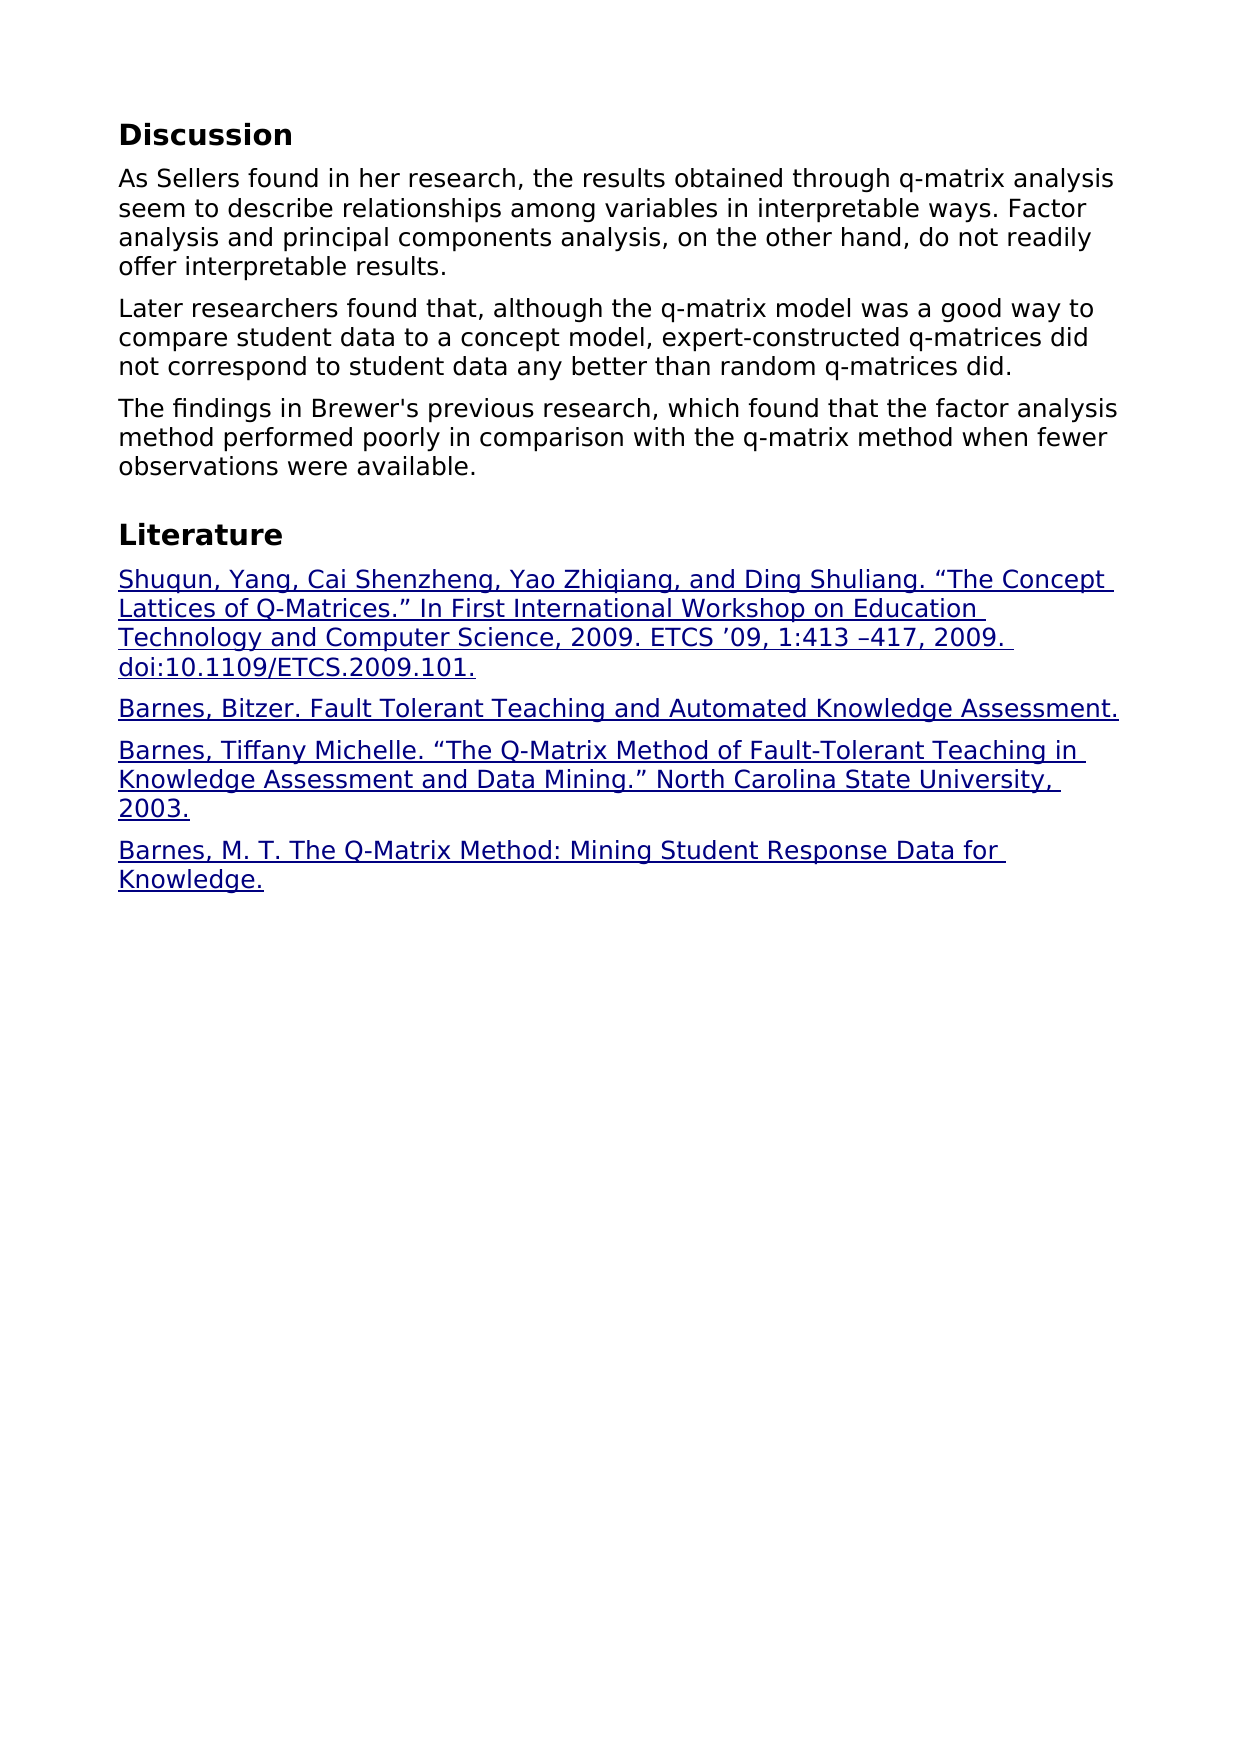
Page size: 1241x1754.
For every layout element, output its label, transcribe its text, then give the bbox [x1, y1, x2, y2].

text As Sellers found in her research, the results obtained through q-matrix analysis seem to describe relationships among variables in interpretable ways. Factor analysis and principal components analysis, on the other hand, do not readily offer interpretable results. [118, 164, 1122, 281]
subtitle Discussion [118, 118, 1122, 152]
text Later researchers found that, although the q-matrix model was a good way to compare student data to a concept model, expert-constructed q-matrices did not correspond to student data any better than random q-matrices did. [118, 294, 1122, 381]
text The findings in Brewer's previous research, which found that the factor analysis method performed poorly in comparison with the q-matrix method when fewer observations were available. [118, 394, 1122, 481]
text Shuqun, Yang, Cai Shenzheng, Yao Zhiqiang, and Ding Shuliang. “The Concept Lattices of Q-Matrices.” In First International Workshop on Education Technology and Computer Science, 2009. ETCS ’09, 1:413 –417, 2009. doi:10.1109/ETCS.2009.101. [118, 565, 1122, 682]
text Barnes, M. T. The Q-Matrix Method: Mining Student Response Data for Knowledge. [118, 836, 1122, 894]
subtitle Literature [118, 519, 1122, 553]
text Barnes, Bitzer. Fault Tolerant Teaching and Automated Knowledge Assessment. [118, 694, 1122, 723]
text Barnes, Tiffany Michelle. “The Q-Matrix Method of Fault-Tolerant Teaching in Knowledge Assessment and Data Mining.” North Carolina State University, 2003. [118, 736, 1122, 823]
